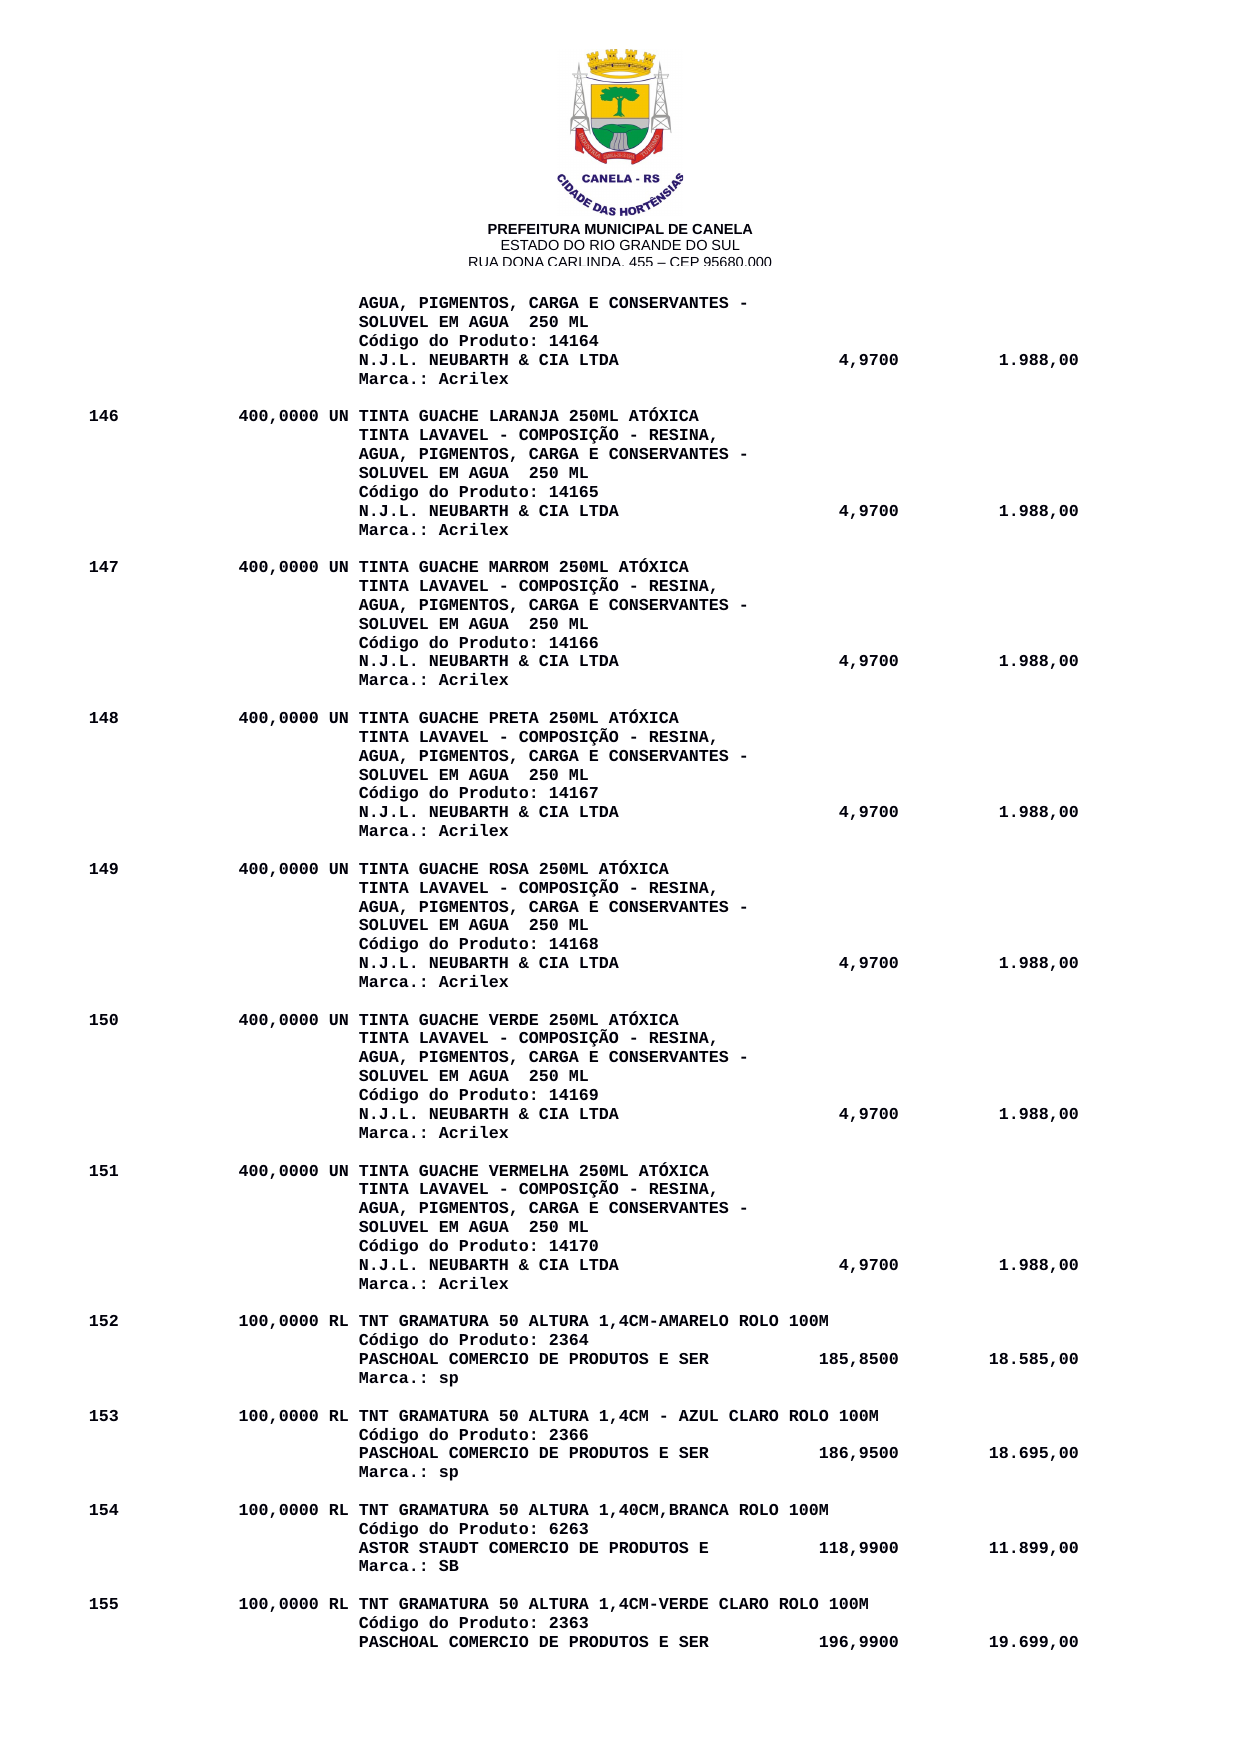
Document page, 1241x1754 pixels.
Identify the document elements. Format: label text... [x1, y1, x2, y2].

picture [557, 49, 684, 216]
text AGUA, PIGMENTOS, CARGA E CONSERVANTES - SOLUVEL EM AGUA 250 ML Código do Produto: 14164 N.J.L. NEUBARTH & CIA LTDA 4,9700 1.988,00 Marca.: Acrilex 146 400,0000 UN TINTA GUACHE LARANJA 250ML ATÓXICA TINTA LAVAVEL - COMPOSIÇÃO - RESINA, AGUA, PIGMENTOS, CARGA E CONSERVANTES - SOLUVEL EM AGUA 250 ML Código do Produto: 14165 N.J.L. NEUBARTH & CIA LTDA 4,9700 1.988,00 Marca.: Acrilex 147 400,0000 UN TINTA GUACHE MARROM 250ML ATÓXICA TINTA LAVAVEL - COMPOSIÇÃO - RESINA, AGUA, PIGMENTOS, CARGA E CONSERVANTES - SOLUVEL EM AGUA 250 ML Código do Produto: 14166 N.J.L. NEUBARTH & CIA LTDA 4,9700 1.988,00 Marca.: Acrilex 148 400,0000 UN TINTA GUACHE PRETA 250ML ATÓXICA TINTA LAVAVEL - COMPOSIÇÃO - RESINA, AGUA, PIGMENTOS, CARGA E CONSERVANTES - SOLUVEL EM AGUA 250 ML Código do Produto: 14167 N.J.L. NEUBARTH & CIA LTDA 4,9700 1.988,00 Marca.: Acrilex 149 400,0000 UN TINTA GUACHE ROSA 250ML ATÓXICA TINTA LAVAVEL - COMPOSIÇÃO - RESINA, AGUA, PIGMENTOS, CARGA E CONSERVANTES - SOLUVEL EM AGUA 250 ML Código do Produto: 14168 N.J.L. NEUBARTH & CIA LTDA 4,9700 1.988,00 Marca.: Acrilex 150 400,0000 UN TINTA GUACHE VERDE 250ML ATÓXICA TINTA LAVAVEL - COMPOSIÇÃO - RESINA, AGUA, PIGMENTOS, CARGA E CONSERVANTES - SOLUVEL EM AGUA 250 ML Código do Produto: 14169 N.J.L. NEUBARTH & CIA LTDA 4,9700 1.988,00 Marca.: Acrilex 151 400,0000 UN TINTA GUACHE VERMELHA 250ML ATÓXICA TINTA LAVAVEL - COMPOSIÇÃO - RESINA, AGUA, PIGMENTOS, CARGA E CONSERVANTES - SOLUVEL EM AGUA 250 ML Código do Produto: 14170 N.J.L. NEUBARTH & CIA LTDA 4,9700 1.988,00 Marca.: Acrilex 152 100,0000 RL TNT GRAMATURA 50 ALTURA 1,4CM-AMARELO ROLO 100M Código do Produto: 2364 PASCHOAL COMERCIO DE PRODUTOS E SER 185,8500 18.585,00 Marca.: sp 153 100,0000 RL TNT GRAMATURA 50 ALTURA 1,4CM - AZUL CLARO ROLO 100M Código do Produto: 2366 PASCHOAL COMERCIO DE PRODUTOS E SER 186,9500 18.695,00 Marca.: sp 154 100,0000 RL TNT GRAMATURA 50 ALTURA 1,40CM,BRANCA ROLO 100M Código do Produto: 6263 ASTOR STAUDT COMERCIO DE PRODUTOS E 118,9900 11.899,00 Marca.: SB 155 100,0000 RL TNT GRAMATURA 50 ALTURA 1,4CM-VERDE CLARO ROLO 100M Código do Produto: 2363 PASCHOAL COMERCIO DE PRODUTOS E SER 196,9900 19.699,00 [88, 295, 1152, 1652]
